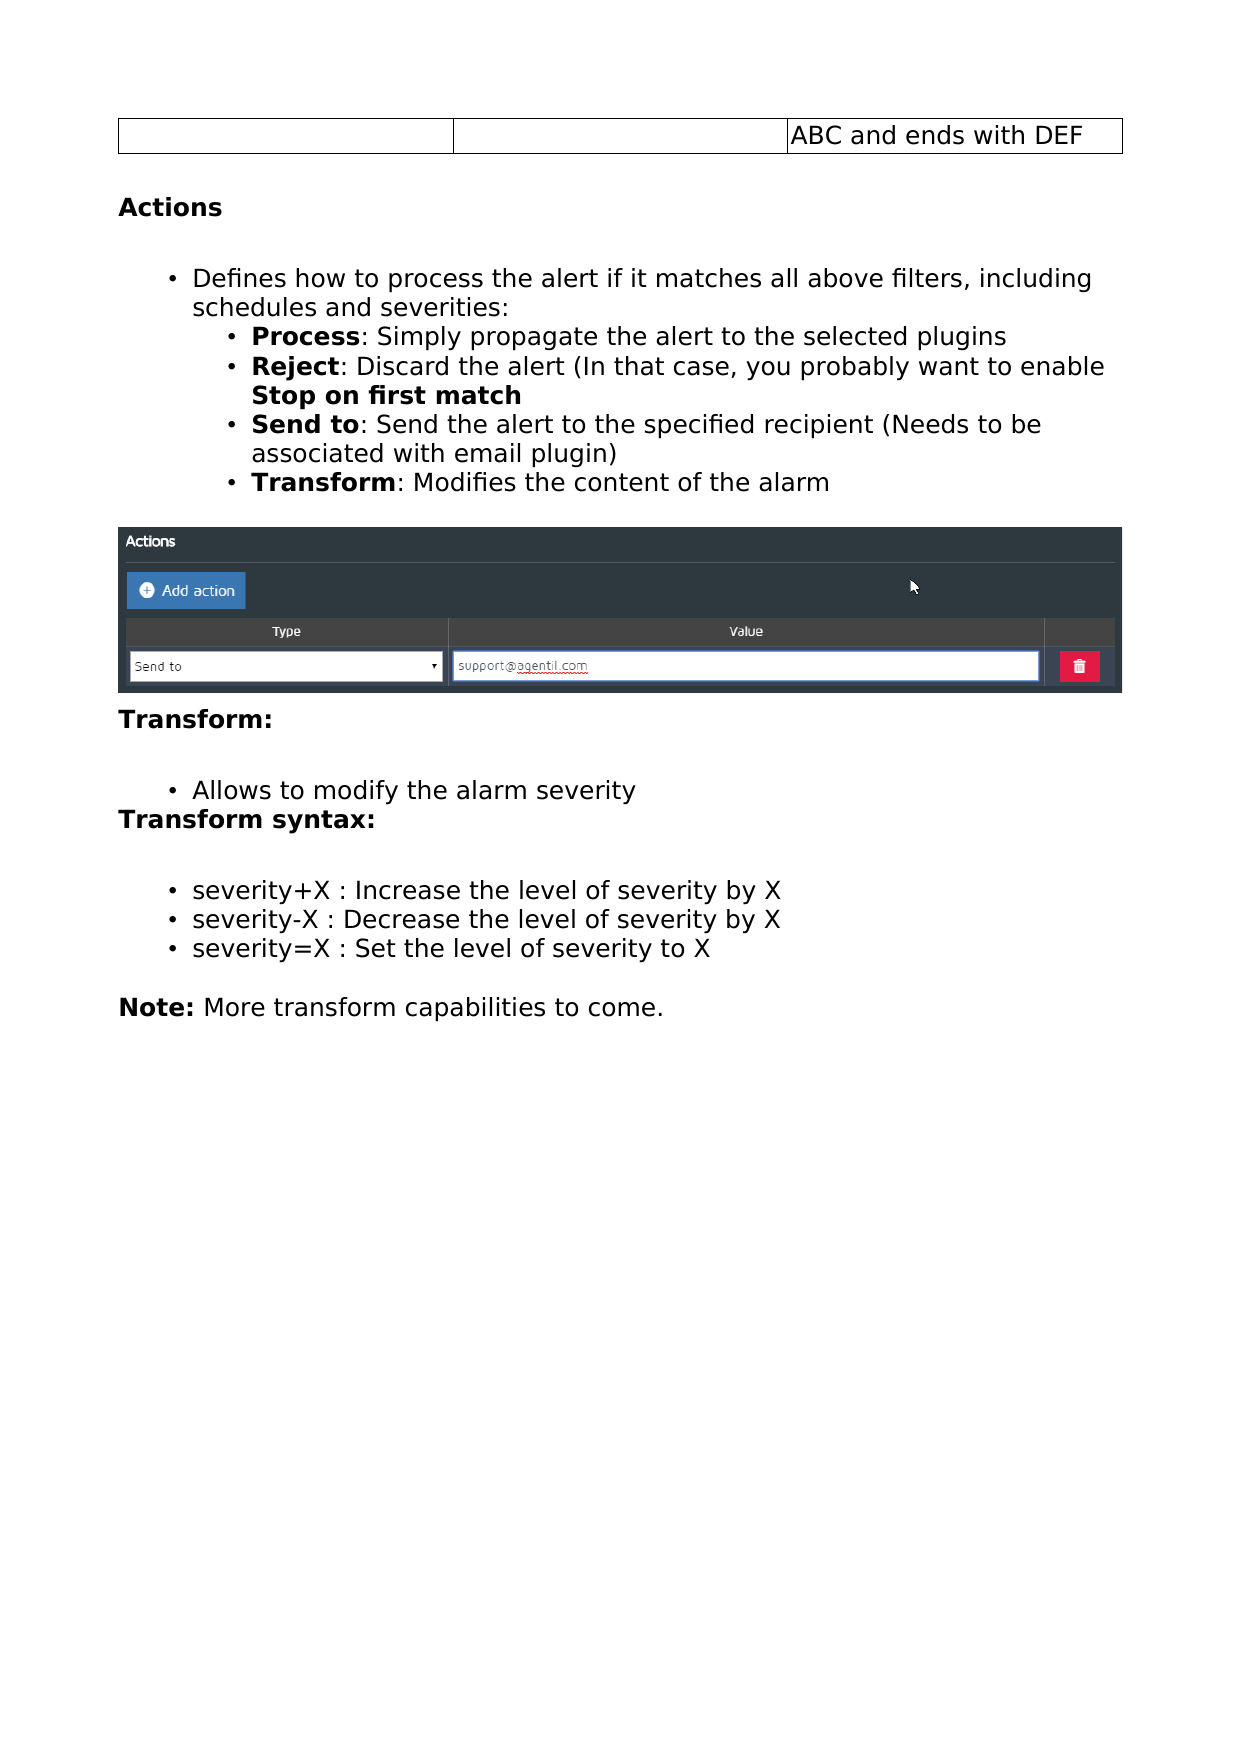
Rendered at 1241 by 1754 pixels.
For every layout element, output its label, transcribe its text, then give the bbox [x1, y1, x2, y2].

picture [118, 527, 1123, 693]
list Process: Simply propagate the alert to the selected plugins [236, 323, 1122, 352]
list severity+X : Increase the level of severity by X [177, 876, 1122, 906]
list Allows to modify the alarm severity [177, 776, 1122, 805]
text Note: More transform capabilities to come. [118, 993, 1122, 1022]
list Transform: Modifies the content of the alarm [236, 468, 1122, 498]
list Defines how to process the alert if it matches all above filters, including schedules and severities: [177, 264, 1122, 323]
text Transform syntax: [118, 805, 1122, 834]
subtitle Actions [118, 193, 1122, 222]
list Send to: Send the alert to the specified recipient (Needs to be associated with email plugin) [236, 410, 1122, 468]
table_cell ABC and ends with DEF [788, 119, 1122, 153]
table_cell [119, 119, 453, 153]
table_cell [454, 119, 787, 153]
list severity-X : Decrease the level of severity by X [177, 906, 1122, 935]
list Reject: Discard the alert (In that case, you probably want to enable Stop on first match [236, 352, 1122, 410]
list severity=X : Set the level of severity to X [177, 935, 1122, 964]
text Transform: [118, 705, 1122, 734]
